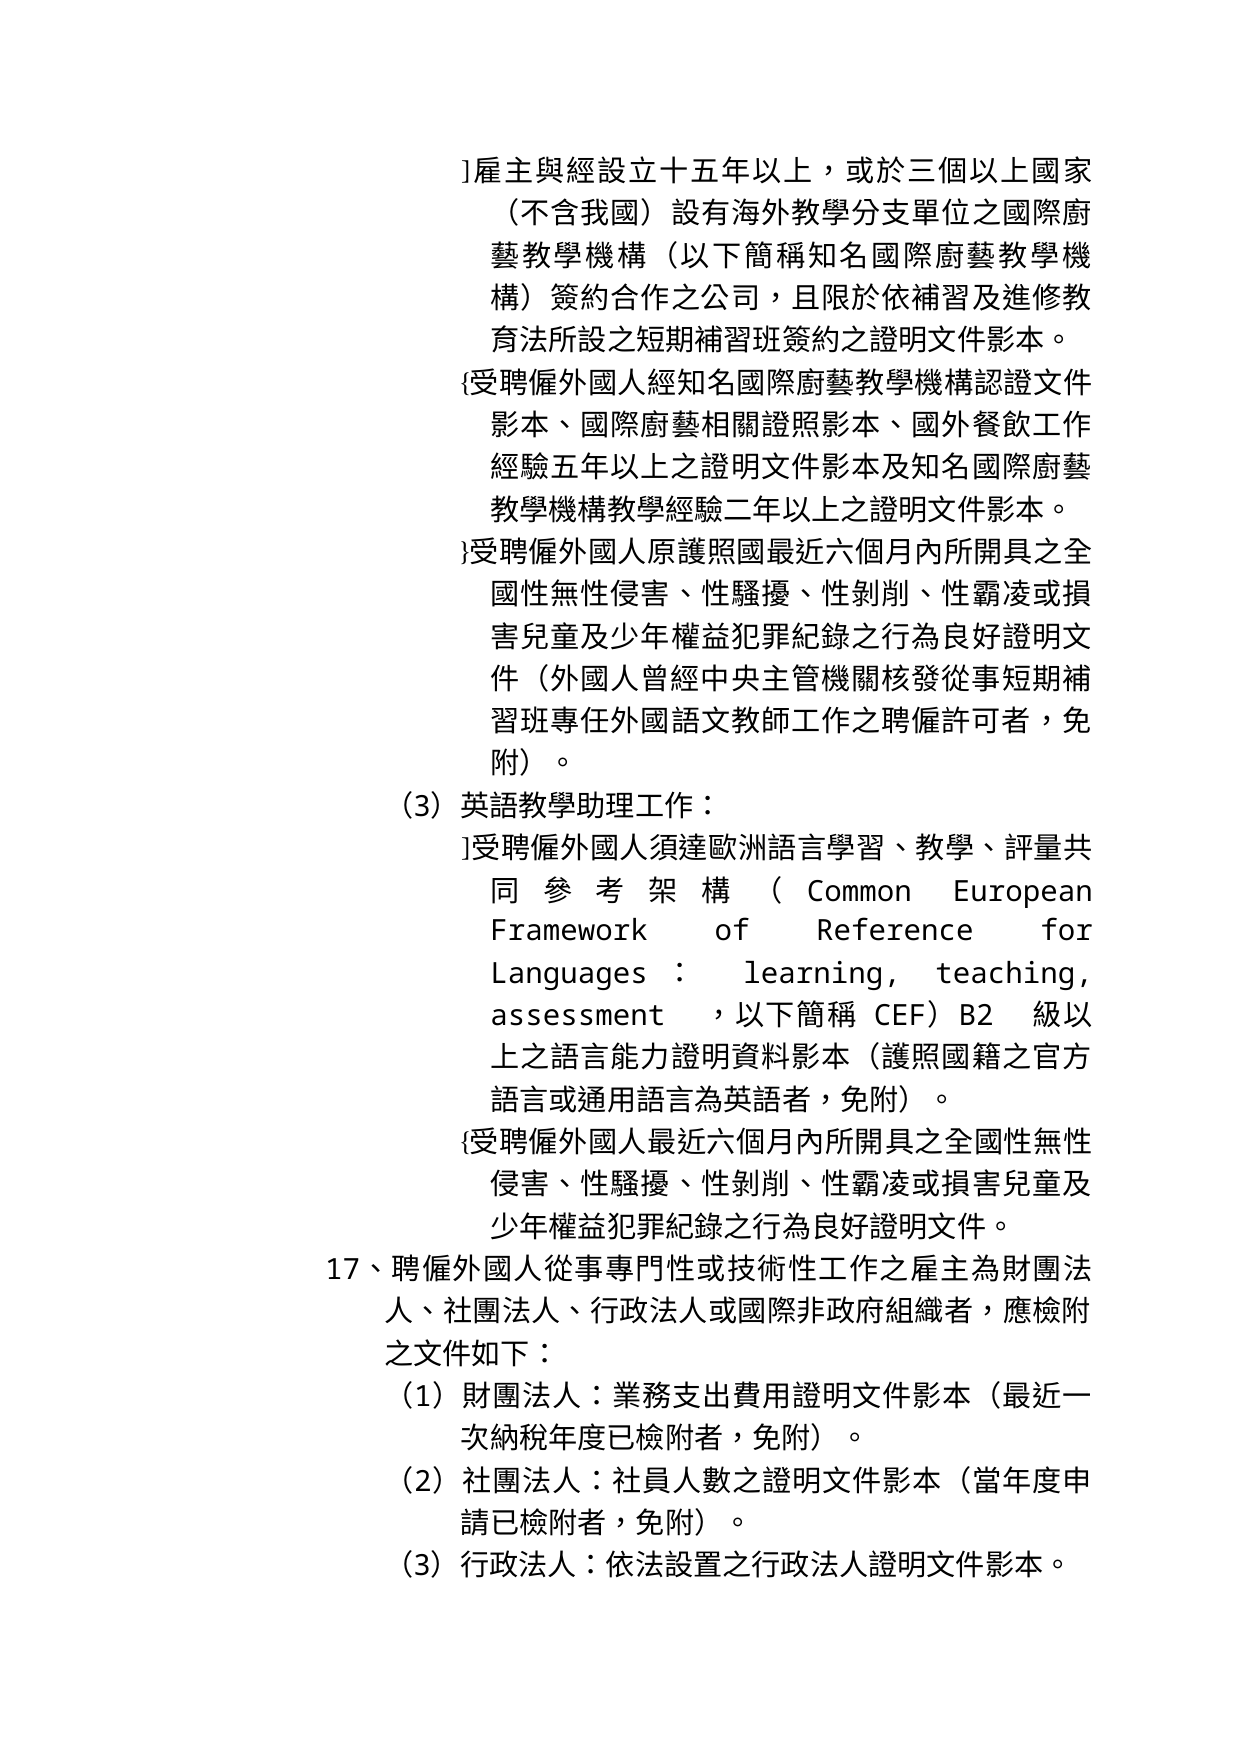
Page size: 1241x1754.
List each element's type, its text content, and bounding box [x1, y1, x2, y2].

text 受聘僱外國人須達歐洲語言學習、教學、評量共同參考架構（Common European Framework of Reference for Languages： learning, teaching, assessment ，以下簡稱 CEF）B2 級以上之語言能力證明資料影本（護照國籍之官方語言或通用語言為英語者，免附）。 [461, 825, 1093, 1118]
text 受聘僱外國人經知名國際廚藝教學機構認證文件影本、國際廚藝相關證照影本、國外餐飲工作經驗五年以上之證明文件影本及知名國際廚藝教學機構教學經驗二年以上之證明文件影本。 [461, 359, 1093, 528]
text （3）行政法人：依法設置之行政法人證明文件影本。 [384, 1542, 1093, 1584]
text （3）英語教學助理工作： [384, 782, 1093, 825]
text 受聘僱外國人最近六個月內所開具之全國性無性侵害、性騷擾、性剝削、性霸凌或損害兒童及少年權益犯罪紀錄之行為良好證明文件。 [461, 1118, 1093, 1246]
text 受聘僱外國人原護照國最近六個月內所開具之全國性無性侵害、性騷擾、性剝削、性霸凌或損害兒童及少年權益犯罪紀錄之行為良好證明文件（外國人曾經中央主管機關核發從事短期補習班專任外國語文教師工作之聘僱許可者，免附）。 [461, 528, 1093, 782]
text 雇主與經設立十五年以上，或於三個以上國家（不含我國）設有海外教學分支單位之國際廚藝教學機構（以下簡稱知名國際廚藝教學機構）簽約合作之公司，且限於依補習及進修教育法所設之短期補習班簽約之證明文件影本。 [461, 148, 1093, 359]
text （2）社團法人：社員人數之證明文件影本（當年度申請已檢附者，免附）。 [384, 1457, 1093, 1542]
text 17、聘僱外國人從事專門性或技術性工作之雇主為財團法人、社團法人、行政法人或國際非政府組織者，應檢附之文件如下： [325, 1246, 1093, 1372]
text （1）財團法人：業務支出費用證明文件影本（最近一次納稅年度已檢附者，免附）。 [384, 1372, 1093, 1457]
